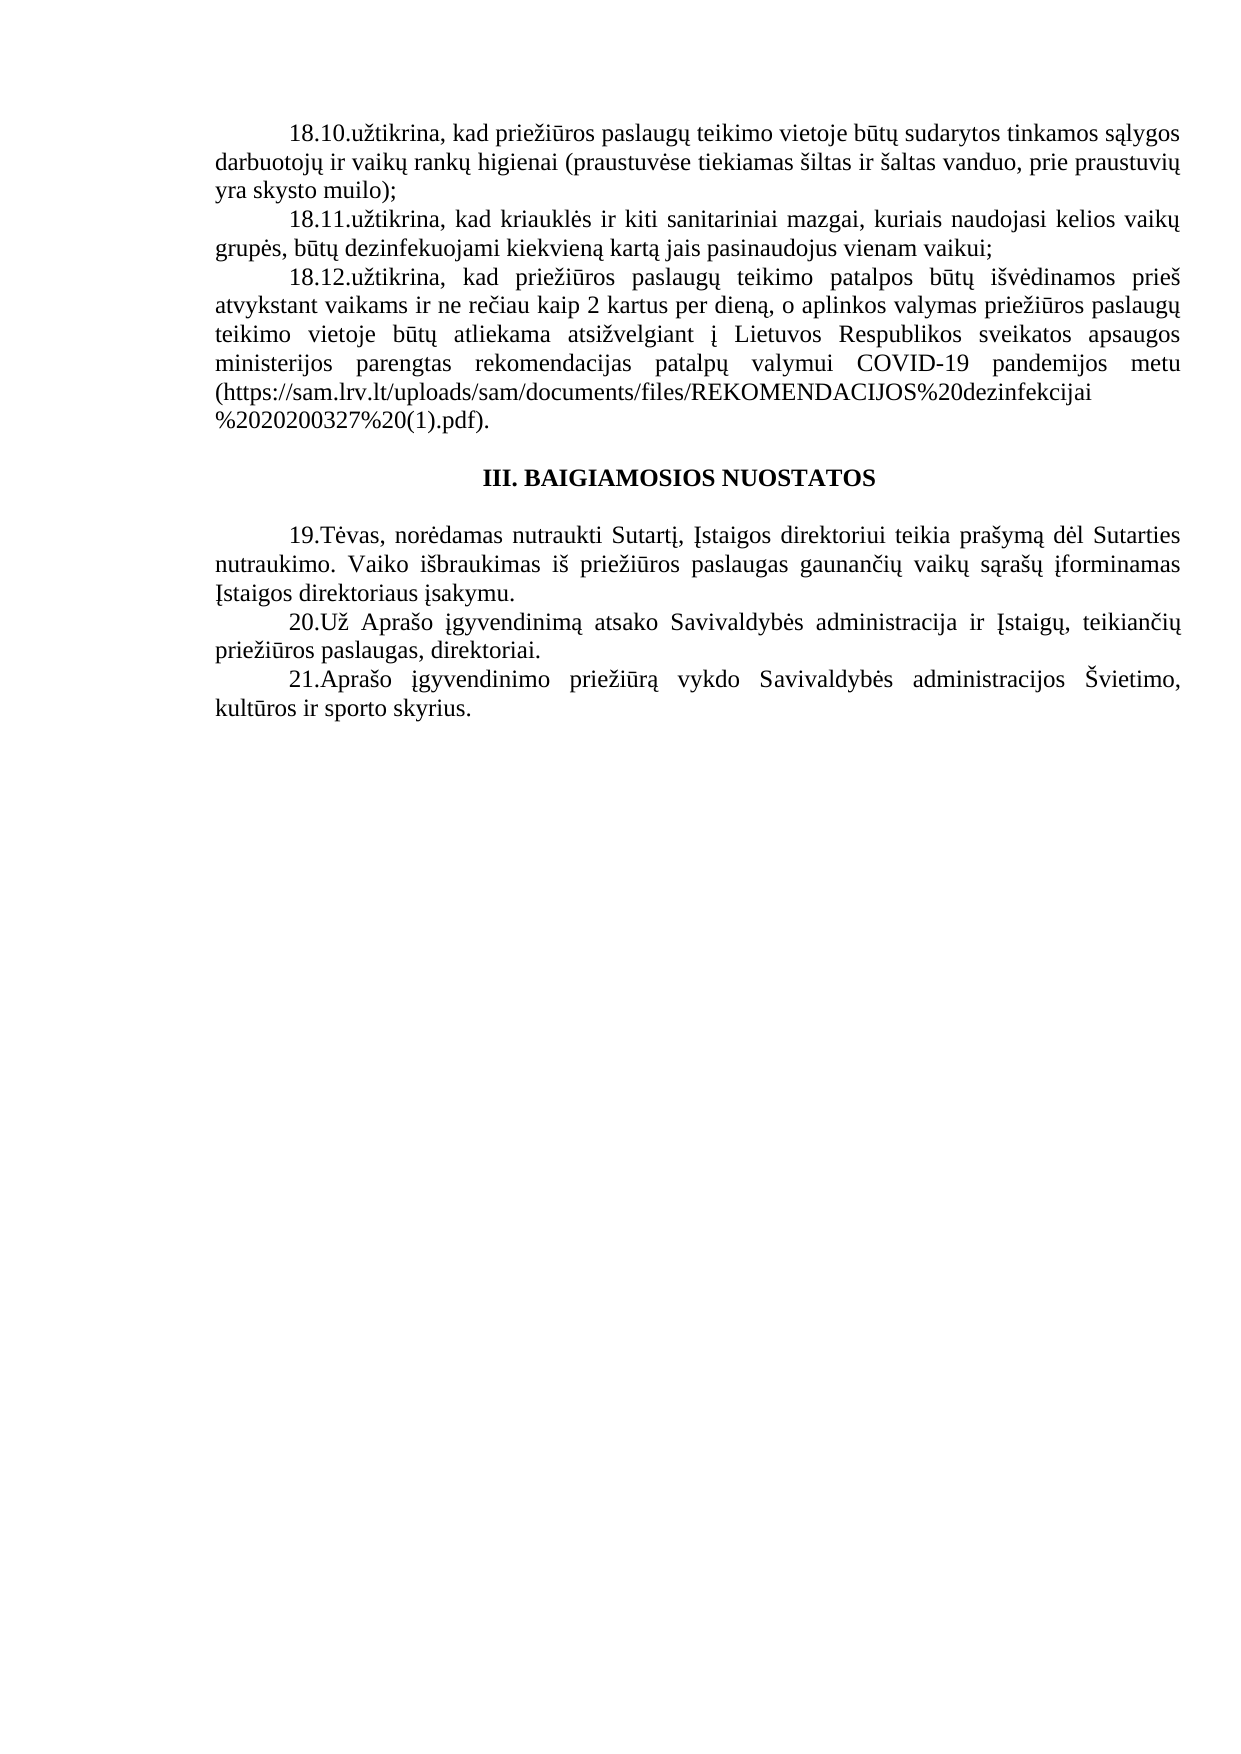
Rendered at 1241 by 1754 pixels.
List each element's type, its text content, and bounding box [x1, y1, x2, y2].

list III. BAIGIAMOSIOS NUOSTATOS [177, 463, 1181, 492]
list Aprašo įgyvendinimo priežiūrą vykdo Savivaldybės administracijos Švietimo, kultūros ir sporto skyrius. [177, 664, 1181, 722]
list užtikrina, kad priežiūros paslaugų teikimo vietoje būtų sudarytos tinkamos sąlygos darbuotojų ir vaikų rankų higienai (praustuvėse tiekiamas šiltas ir šaltas vanduo, prie praustuvių yra skysto muilo); [177, 118, 1181, 204]
list užtikrina, kad priežiūros paslaugų teikimo patalpos būtų išvėdinamos prieš atvykstant vaikams ir ne rečiau kaip 2 kartus per dieną, o aplinkos valymas priežiūros paslaugų teikimo vietoje būtų atliekama atsižvelgiant į Lietuvos Respublikos sveikatos apsaugos ministerijos parengtas rekomendacijas patalpų valymui COVID-19 pandemijos metu (https://sam.lrv.lt/uploads/sam/documents/files/REKOMENDACIJOS%20dezinfekcijai%2020200327%20(1).pdf). [177, 262, 1181, 434]
list Už Aprašo įgyvendinimą atsako Savivaldybės administracija ir Įstaigų, teikiančių priežiūros paslaugas, direktoriai. [177, 607, 1181, 664]
list Tėvas, norėdamas nutraukti Sutartį, Įstaigos direktoriui teikia prašymą dėl Sutarties nutraukimo. Vaiko išbraukimas iš priežiūros paslaugas gaunančių vaikų sąrašų įforminamas Įstaigos direktoriaus įsakymu. [177, 521, 1181, 607]
list užtikrina, kad kriauklės ir kiti sanitariniai mazgai, kuriais naudojasi kelios vaikų grupės, būtų dezinfekuojami kiekvieną kartą jais pasinaudojus vienam vaikui; [177, 204, 1181, 262]
